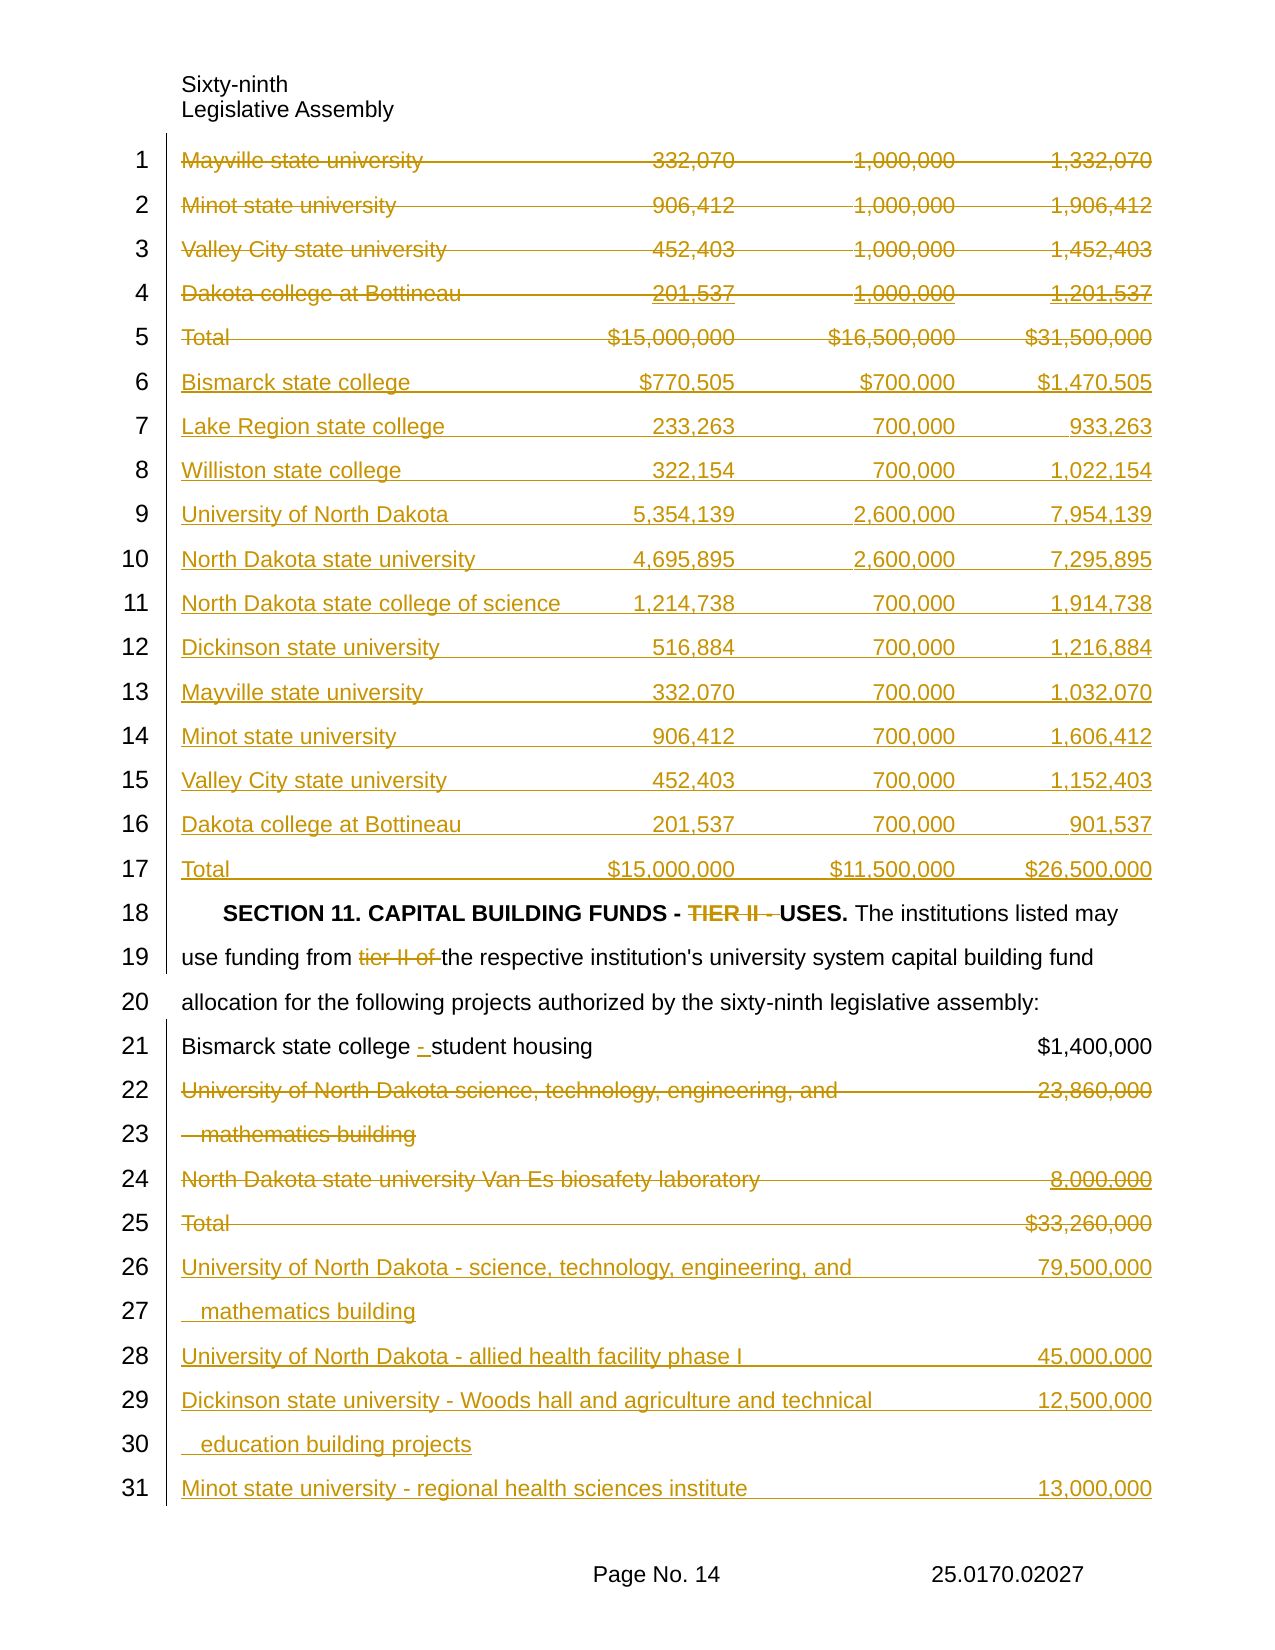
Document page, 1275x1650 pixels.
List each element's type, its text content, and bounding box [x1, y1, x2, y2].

text Tier II Tier III Total [181, 133, 1154, 355]
text Bismarck state college $770,505 $700,000 $1,470,505 Lake Region state college 233,263 700,000 933,263 Williston state college 322,154 700,000 1,022,154 University of North Dakota 5,354,139 2,600,000 7,954,139 North Dakota state university 4,695,895 2,600,000 7,295,895 North Dakota state college of science 1,214,738 700,000 1,914,738 Dickinson state university 516,884 700,000 1,216,884 Mayville state university 332,070 700,000 1,032,070 Minot state university 906,412 700,000 1,606,412 Valley City state university 452,403 700,000 1,152,403 Dakota college at Bottineau 201,537 700,000 901,537 Total $15,000,000 $11,500,000 $26,500,000 [181, 355, 1154, 886]
text Bismarck state college - student housing $1,400,000 University of North Dakota - science, technology, engineering, and 79,500,000 mathematics building University of North Dakota - allied health facility phase I 45,000,000 Dickinson state university - Woods hall and agriculture and technical 12,500,000 education building projects Minot state university - regional health sciences institute 13,000,000 North Dakota state university - university village replacement phase II 54,000,000 North Dakota state university - Van Es biosafety laboratory 8,000,000 Minot state university - regional health sciences institute 13,000,000 [181, 1019, 1154, 1506]
text SECTION 11. CAPITAL BUILDING FUNDS - USES. The institutions listed may use funding from the respective institution's university system capital building fund allocation for the following projects authorized by the sixty‑ninth legislative assembly: [181, 886, 1154, 1019]
